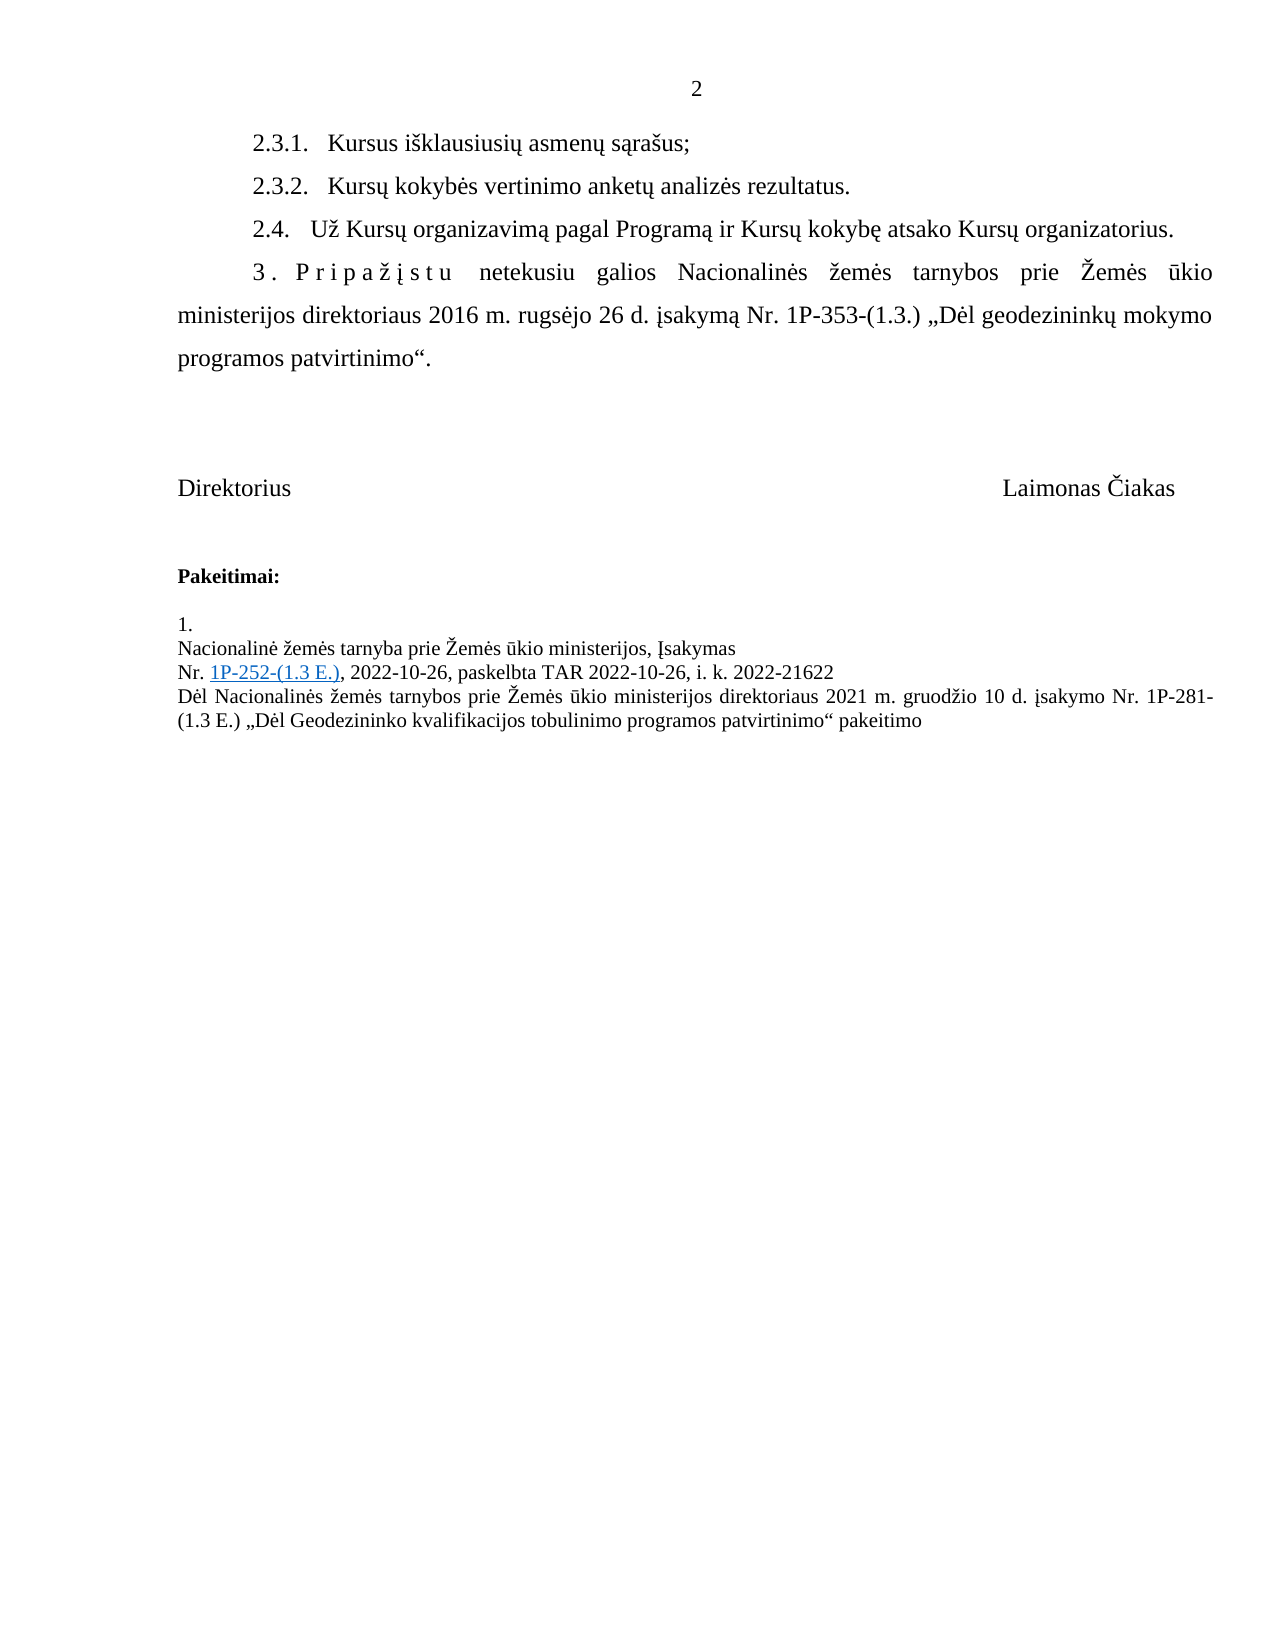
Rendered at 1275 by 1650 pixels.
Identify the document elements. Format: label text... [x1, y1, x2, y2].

text Nacionalinė žemės tarnyba prie Žemės ūkio ministerijos, Įsakymas [177, 636, 1216, 660]
text Dėl Nacionalinės žemės tarnybos prie Žemės ūkio ministerijos direktoriaus 2021 m. gruodžio 10 d. įsakymo Nr. 1P-281-(1.3 E.) „Dėl Geodezininko kvalifikacijos tobulinimo programos patvirtinimo“ pakeitimo [177, 684, 1216, 732]
text Nr. 1P-252-(1.3 E.), 2022-10-26, paskelbta TAR 2022-10-26, i. k. 2022-21622 [177, 660, 1216, 684]
text 1. [177, 612, 1216, 636]
text Pakeitimai: [177, 564, 1216, 588]
text 2.3.2. Kursų kokybės vertinimo anketų analizės rezultatus. [177, 171, 1216, 199]
text 2.3.1. Kursus išklausiusių asmenų sąrašus; [177, 128, 1216, 156]
text 2.4. Už Kursų organizavimą pagal Programą ir Kursų kokybę atsako Kursų organizatorius. [177, 214, 1216, 243]
text Direktorius Laimonas Čiakas [177, 473, 1213, 501]
text 3. Pripažįstu netekusiu galios Nacionalinės žemės tarnybos prie Žemės ūkio ministerijos direktoriaus 2016 m. rugsėjo 26 d. įsakymą Nr. 1P-353-(1.3.) „Dėl geodezininkų mokymo programos patvirtinimo“. [177, 257, 1213, 372]
